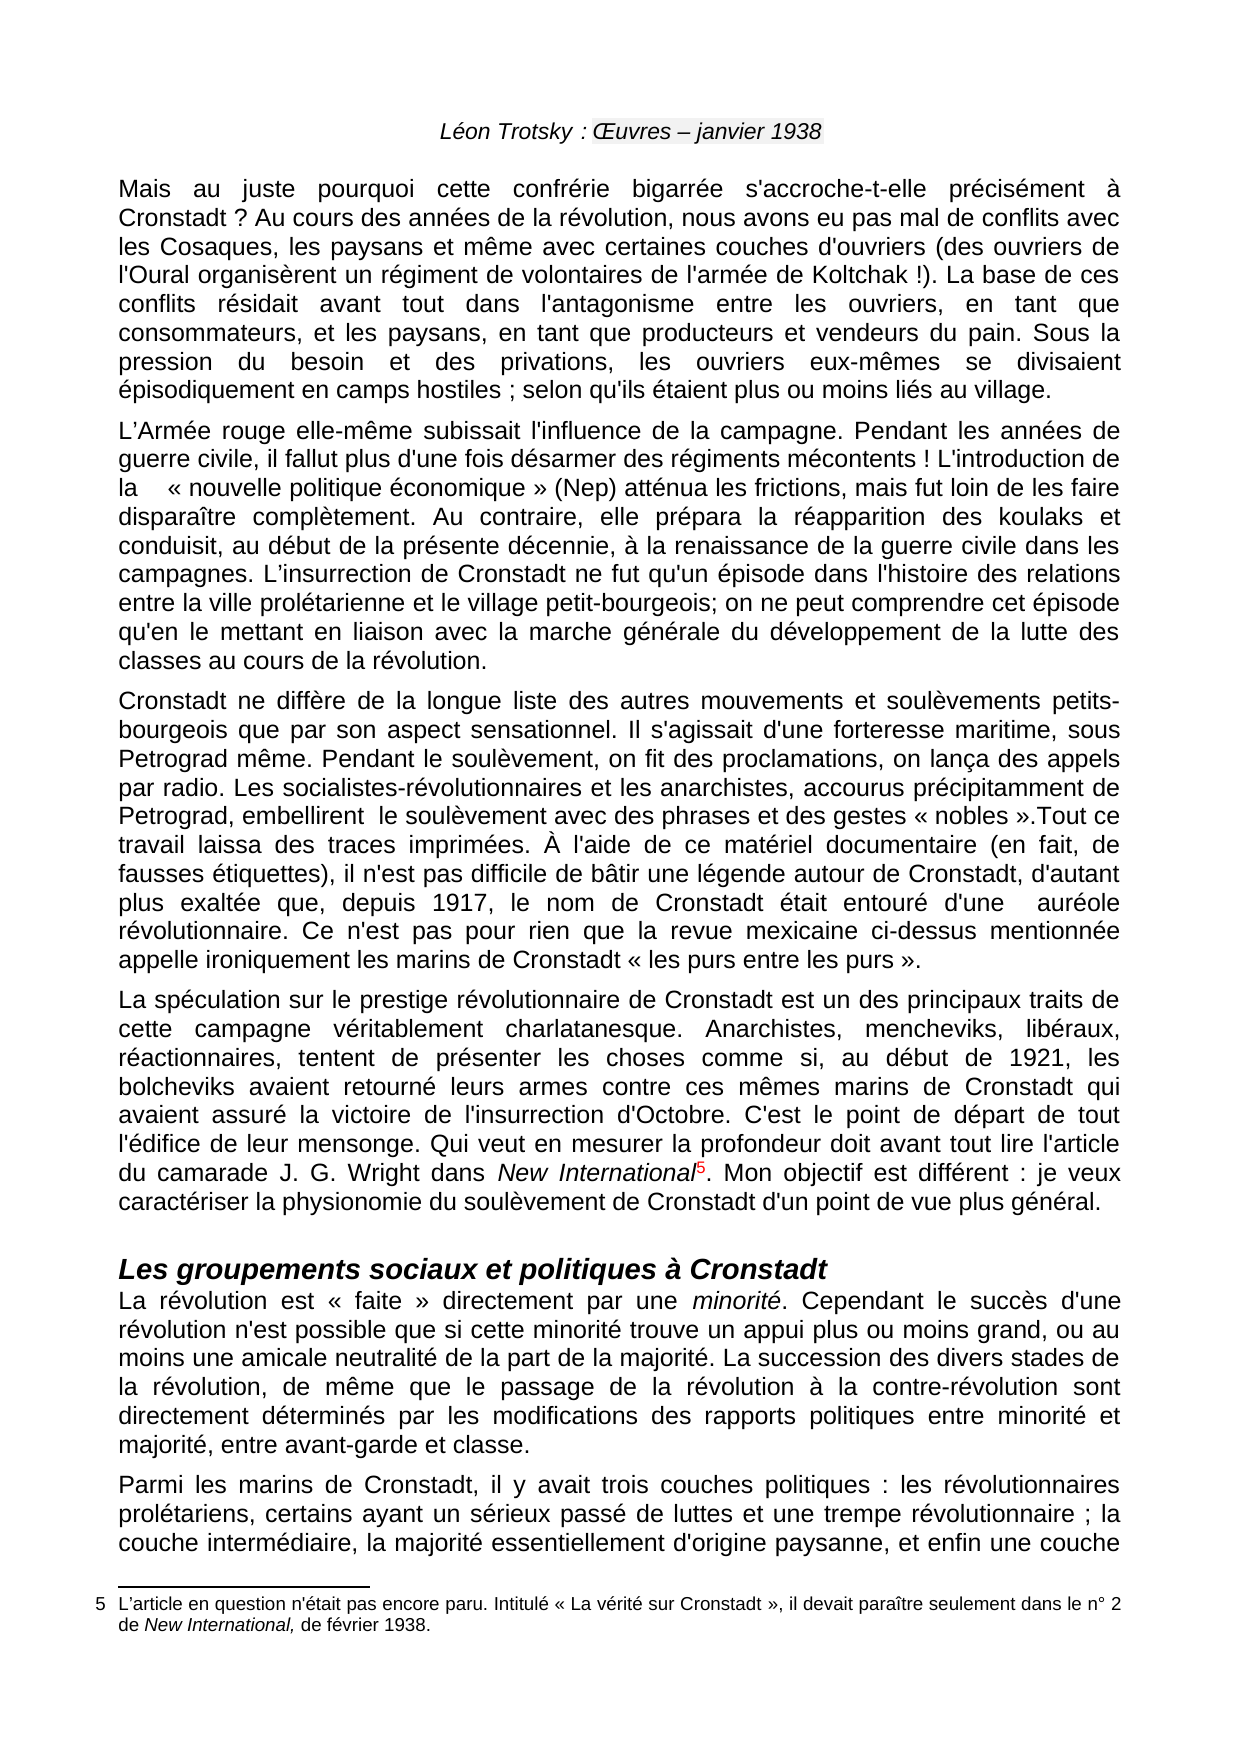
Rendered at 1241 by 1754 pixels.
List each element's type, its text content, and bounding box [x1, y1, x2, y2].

text Cronstadt ne diffère de la longue liste des autres mouvements et soulèvements petits-bourgeois que par son aspect sensationnel. Il s'agissait d'une forteresse maritime, sous Petrograd même. Pendant le soulèvement, on fit des proclamations, on lança des appels par radio. Les socialistes-révolutionnaires et les anarchistes, accourus précipitamment de Petrograd, embellirent le soulèvement avec des phrases et des gestes « nobles ».Tout ce travail laissa des traces imprimées. À l'aide de ce matériel documentaire (en fait, de fausses étiquettes), il n'est pas difficile de bâtir une légende autour de Cronstadt, d'autant plus exaltée que, depuis 1917, le nom de Cronstadt était entouré d'une auréole révolutionnaire. Ce n'est pas pour rien que la revue mexicaine ci-dessus mentionnée appelle ironiquement les marins de Cronstadt « les purs entre les purs ». [118, 686, 1122, 974]
text La révolution est « faite » directement par une minorité. Cependant le succès d'une révolution n'est possible que si cette minorité trouve un appui plus ou moins grand, ou au moins une amicale neutralité de la part de la majorité. La succession des divers stades de la révolution, de même que le passage de la révolution à la contre-révolution sont directement déterminés par les modifications des rapports politiques entre minorité et majorité, entre avant-garde et classe. [118, 1286, 1122, 1458]
text Mais au juste pourquoi cette confrérie bigarrée s'accroche-t-elle précisément à Cronstadt ? Au cours des années de la révolution, nous avons eu pas mal de conflits avec les Cosaques, les paysans et même avec certaines couches d'ouvriers (des ouvriers de l'Oural organisèrent un régiment de volontaires de l'armée de Koltchak !). La base de ces conflits résidait avant tout dans l'antagonisme entre les ouvriers, en tant que consommateurs, et les paysans, en tant que producteurs et vendeurs du pain. Sous la pression du besoin et des privations, les ouvriers eux-mêmes se divisaient épisodiquement en camps hostiles ; selon qu'ils étaient plus ou moins liés au village. [118, 174, 1122, 404]
text L’Armée rouge elle-même subissait l'influence de la campagne. Pendant les années de guerre civile, il fallut plus d'une fois désarmer des régiments mécontents ! L'introduction de la « nouvelle politique économique » (Nep) atténua les frictions, mais fut loin de les faire disparaître complètement. Au contraire, elle prépara la réapparition des koulaks et conduisit, au début de la présente décennie, à la renaissance de la guerre civile dans les campagnes. L’insurrection de Cronstadt ne fut qu'un épisode dans l'histoire des relations entre la ville prolétarienne et le village petit-bourgeois; on ne peut comprendre cet épisode qu'en le mettant en liaison avec la marche générale du développement de la lutte des classes au cours de la révolution. [118, 416, 1122, 674]
text L’article en question n'était pas encore paru. Intitulé « La vérité sur Cronstadt », il devait paraître seulement dans le n° 2 de New International, de février 1938. [95, 1593, 1122, 1636]
subtitle Les groupements sociaux et politiques à Cronstadt [118, 1252, 1122, 1286]
text La spéculation sur le prestige révolutionnaire de Cronstadt est un des principaux traits de cette campagne véritablement charlatanesque. Anarchistes, mencheviks, libéraux, réactionnaires, tentent de présenter les choses comme si, au début de 1921, les bolcheviks avaient retourné leurs armes contre ces mêmes marins de Cronstadt qui avaient assuré la victoire de l'insurrection d'Octobre. C'est le point de départ de tout l'édifice de leur mensonge. Qui veut en mesurer la profondeur doit avant tout lire l'article du camarade J. G. Wright dans New International. Mon objectif est différent : je veux caractériser la physionomie du soulèvement de Cronstadt d'un point de vue plus général. [118, 986, 1122, 1216]
text Parmi les marins de Cronstadt, il y avait trois couches politiques : les révolutionnaires prolétariens, certains ayant un sérieux passé de luttes et une trempe révolutionnaire ; la couche intermédiaire, la majorité essentiellement d'origine paysanne, et enfin une couche [118, 1470, 1122, 1556]
